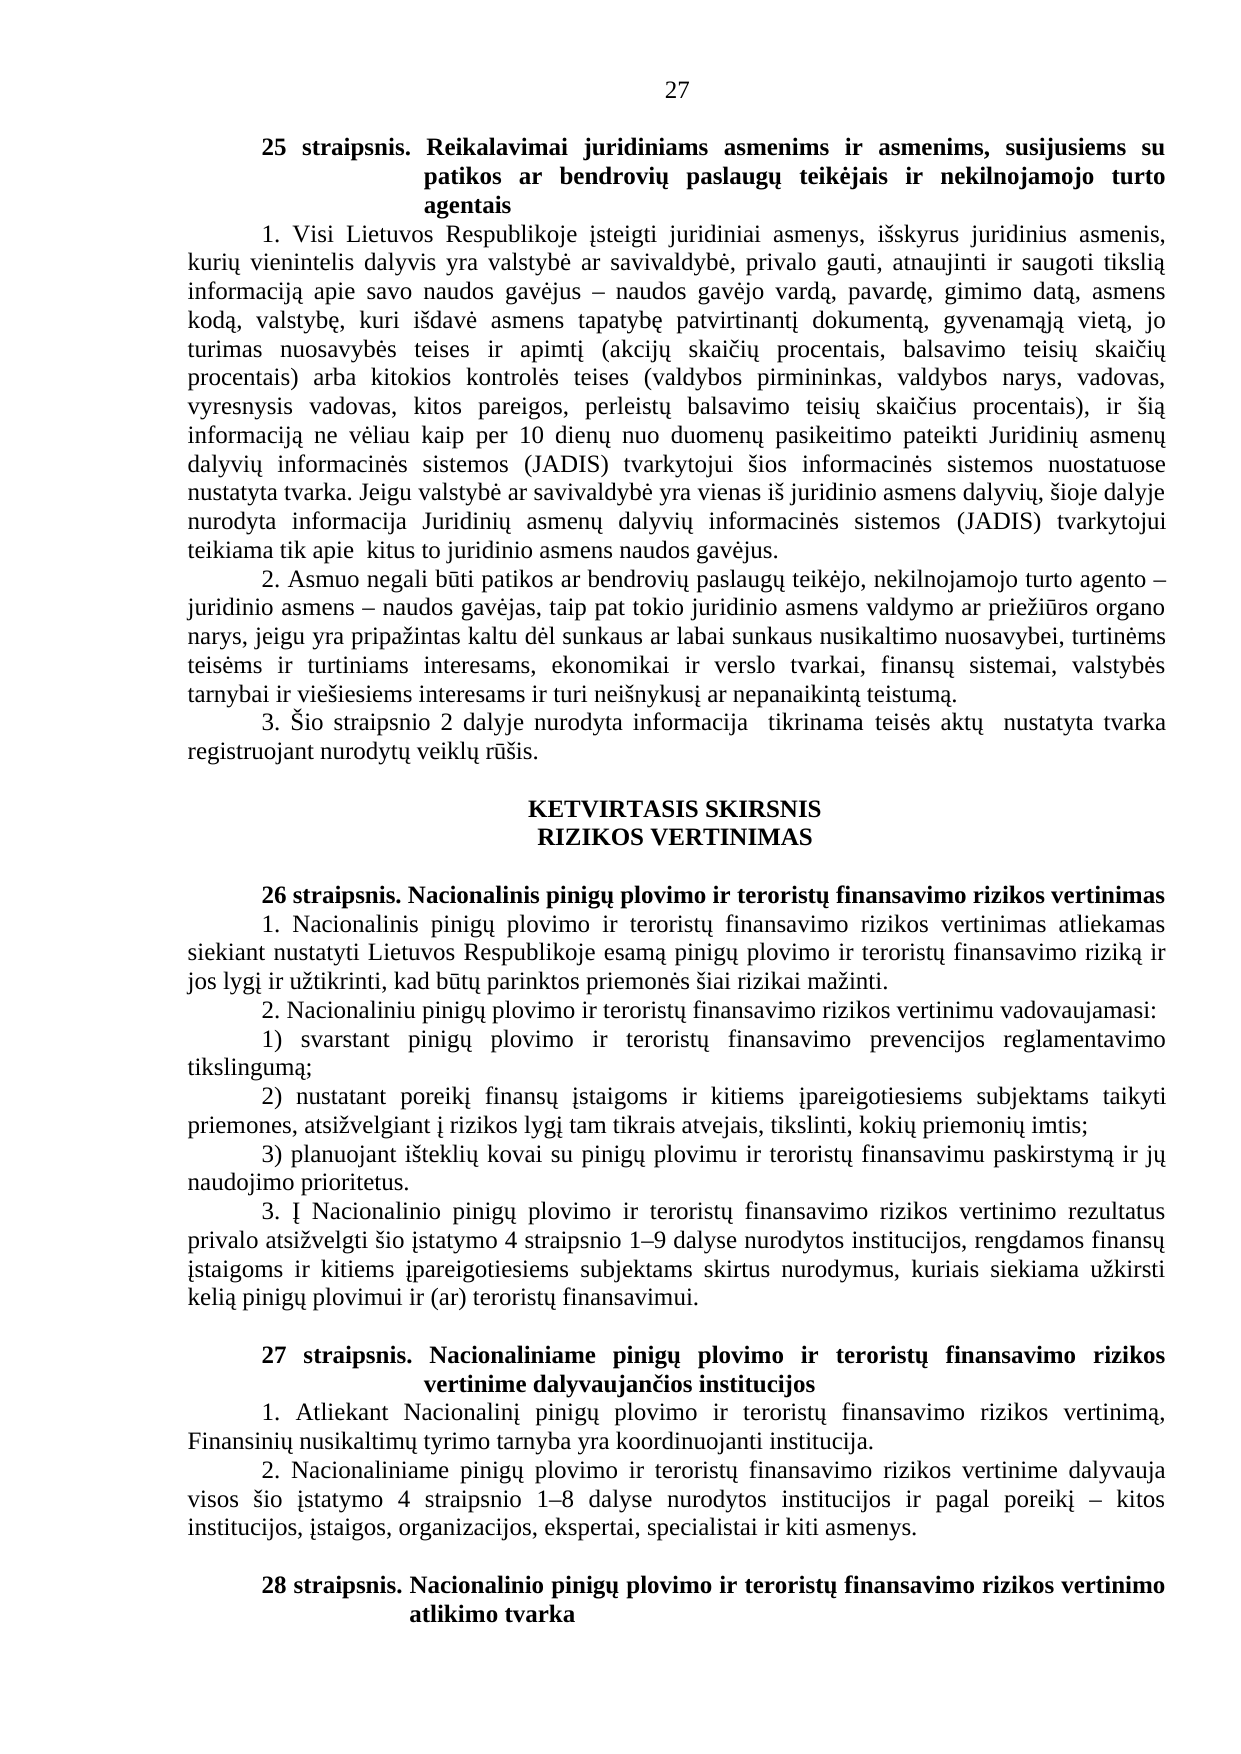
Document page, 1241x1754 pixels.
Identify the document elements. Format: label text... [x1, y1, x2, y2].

text 2. Asmuo negali būti patikos ar bendrovių paslaugų teikėjo, nekilnojamojo turto agento – juridinio asmens – naudos gavėjas, taip pat tokio juridinio asmens valdymo ar priežiūros organo narys, jeigu yra pripažintas kaltu dėl sunkaus ar labai sunkaus nusikaltimo nuosavybei, turtinėms teisėms ir turtiniams interesams, ekonomikai ir verslo tvarkai, finansų sistemai, valstybės tarnybai ir viešiesiems interesams ir turi neišnykusį ar nepanaikintą teistumą. [187, 564, 1167, 707]
text KETVIRTASIS SKIRSNIS [187, 794, 1162, 822]
text 27 straipsnis. Nacionaliniame pinigų plovimo ir teroristų finansavimo rizikos vertinime dalyvaujančios institucijos [261, 1340, 1167, 1397]
text 2. Nacionaliniame pinigų plovimo ir teroristų finansavimo rizikos vertinime dalyvauja visos šio įstatymo 4 straipsnio 1–8 dalyse nurodytos institucijos ir pagal poreikį – kitos institucijos, įstaigos, organizacijos, ekspertai, specialistai ir kiti asmenys. [187, 1455, 1167, 1541]
text 1. Nacionalinis pinigų plovimo ir teroristų finansavimo rizikos vertinimas atliekamas siekiant nustatyti Lietuvos Respublikoje esamą pinigų plovimo ir teroristų finansavimo riziką ir jos lygį ir užtikrinti, kad būtų parinktos priemonės šiai rizikai mažinti. [187, 909, 1167, 995]
text 2) nustatant poreikį finansų įstaigoms ir kitiems įpareigotiesiems subjektams taikyti priemones, atsižvelgiant į rizikos lygį tam tikrais atvejais, tikslinti, kokių priemonių imtis; [187, 1081, 1167, 1139]
text 28 straipsnis. Nacionalinio pinigų plovimo ir teroristų finansavimo rizikos vertinimo atlikimo tvarka [261, 1570, 1167, 1627]
text 3) planuojant išteklių kovai su pinigų plovimu ir teroristų finansavimu paskirstymą ir jų naudojimo prioritetus. [187, 1139, 1167, 1196]
text 1. Visi Lietuvos Respublikoje įsteigti juridiniai asmenys, išskyrus juridinius asmenis, kurių vienintelis dalyvis yra valstybė ar savivaldybė, privalo gauti, atnaujinti ir saugoti tikslią informaciją apie savo naudos gavėjus – naudos gavėjo vardą, pavardę, gimimo datą, asmens kodą, valstybę, kuri išdavė asmens tapatybę patvirtinantį dokumentą, gyvenamąją vietą, jo turimas nuosavybės teises ir apimtį (akcijų skaičių procentais, balsavimo teisių skaičių procentais) arba kitokios kontrolės teises (valdybos pirmininkas, valdybos narys, vadovas, vyresnysis vadovas, kitos pareigos, perleistų balsavimo teisių skaičius procentais), ir šią informaciją ne vėliau kaip per 10 dienų nuo duomenų pasikeitimo pateikti Juridinių asmenų dalyvių informacinės sistemos (JADIS) tvarkytojui šios informacinės sistemos nuostatuose nustatyta tvarka. Jeigu valstybė ar savivaldybė yra vienas iš juridinio asmens dalyvių, šioje dalyje nurodyta informacija Juridinių asmenų dalyvių informacinės sistemos (JADIS) tvarkytojui teikiama tik apie kitus to juridinio asmens naudos gavėjus. [187, 219, 1167, 564]
text 3. Šio straipsnio 2 dalyje nurodyta informacija tikrinama teisės aktų nustatyta tvarka registruojant nurodytų veiklų rūšis. [187, 707, 1167, 765]
text 25 straipsnis. Reikalavimai juridiniams asmenims ir asmenims, susijusiems su patikos ar bendrovių paslaugų teikėjais ir nekilnojamojo turto agentais [261, 132, 1167, 219]
text 26 straipsnis. Nacionalinis pinigų plovimo ir teroristų finansavimo rizikos vertinimas [261, 880, 1167, 909]
text RIZIKOS VERTINIMAS [187, 822, 1162, 851]
text 1) svarstant pinigų plovimo ir teroristų finansavimo prevencijos reglamentavimo tikslingumą; [187, 1024, 1167, 1081]
text 3. Į Nacionalinio pinigų plovimo ir teroristų finansavimo rizikos vertinimo rezultatus privalo atsižvelgti šio įstatymo 4 straipsnio 1–9 dalyse nurodytos institucijos, rengdamos finansų įstaigoms ir kitiems įpareigotiesiems subjektams skirtus nurodymus, kuriais siekiama užkirsti kelią pinigų plovimui ir (ar) teroristų finansavimui. [187, 1196, 1167, 1311]
text 2. Nacionaliniu pinigų plovimo ir teroristų finansavimo rizikos vertinimu vadovaujamasi: [187, 995, 1167, 1024]
text 1. Atliekant Nacionalinį pinigų plovimo ir teroristų finansavimo rizikos vertinimą, Finansinių nusikaltimų tyrimo tarnyba yra koordinuojanti institucija. [187, 1397, 1167, 1455]
